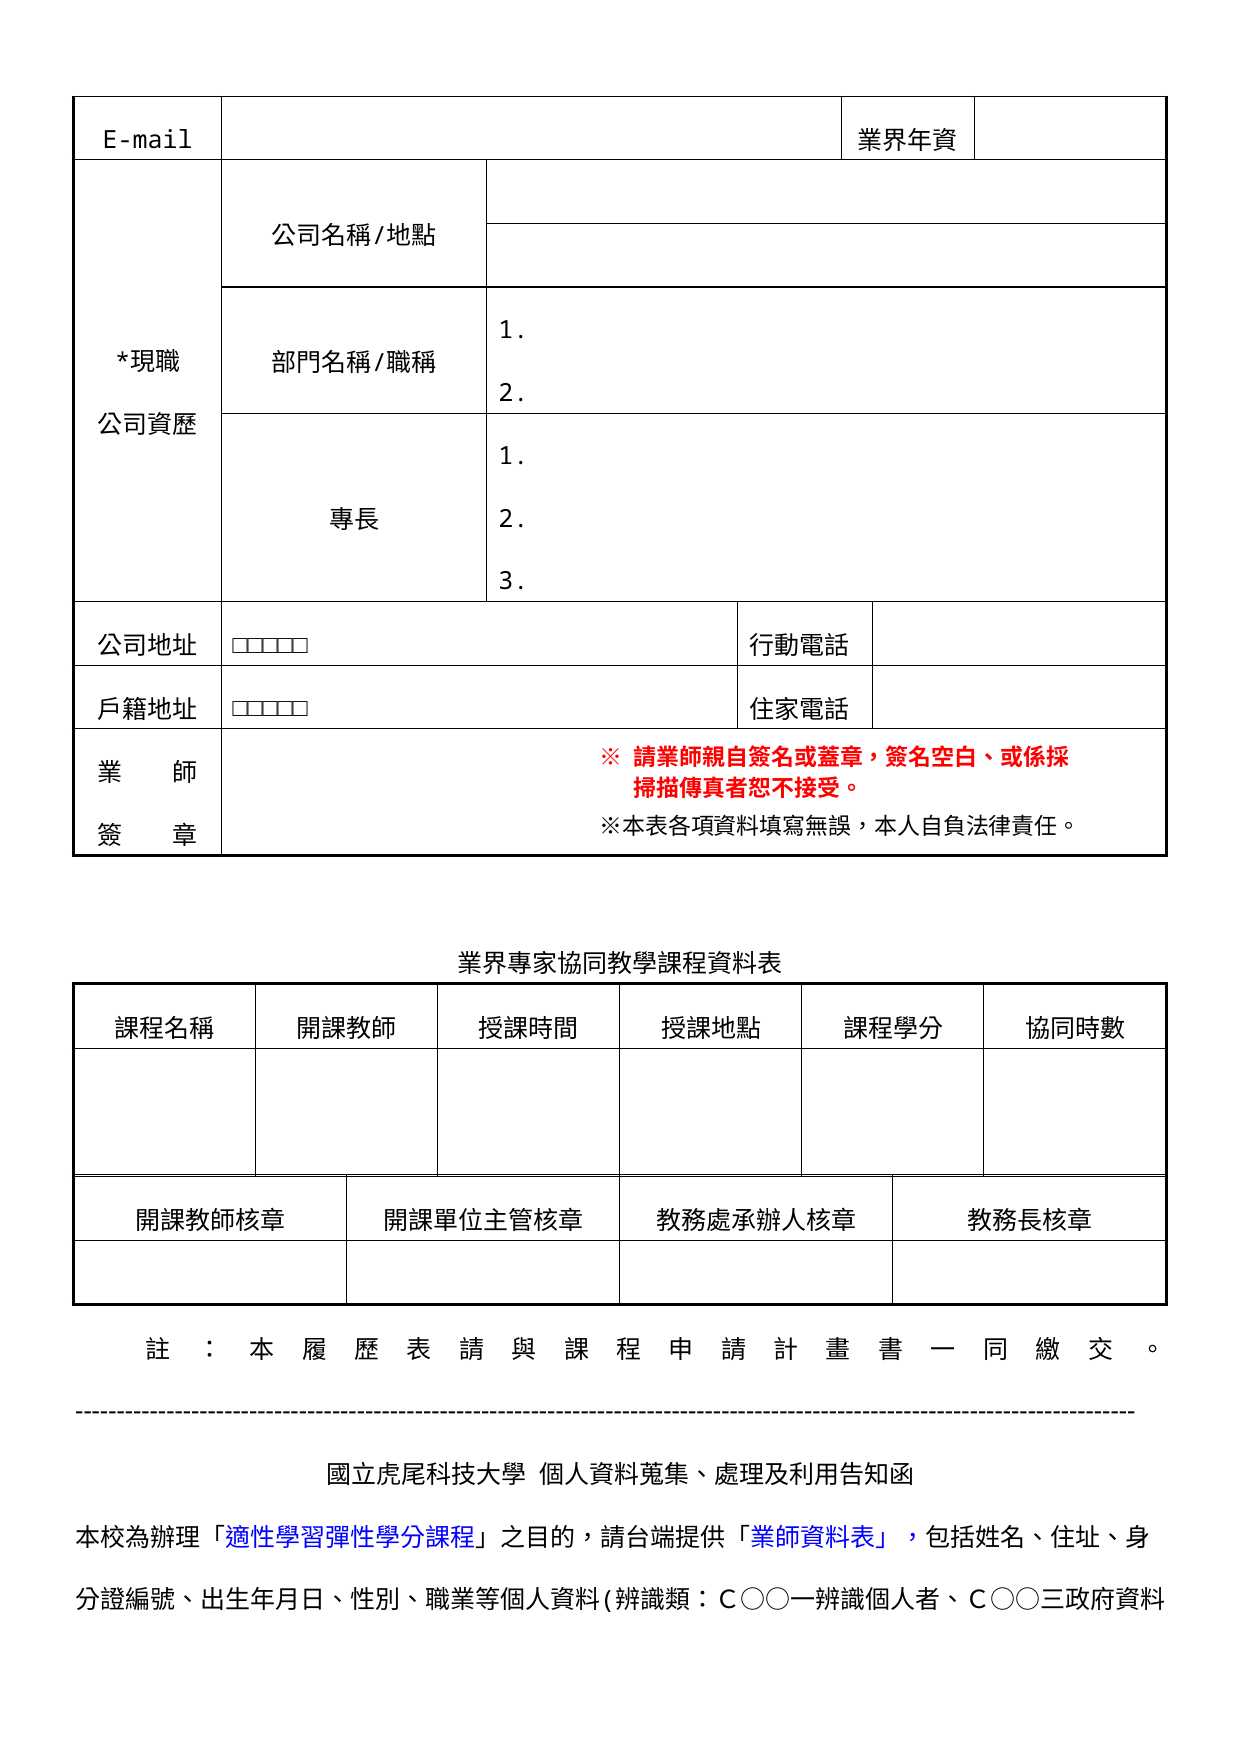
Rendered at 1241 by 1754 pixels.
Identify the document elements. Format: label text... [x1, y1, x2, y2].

table_header 協同時數 [984, 985, 1165, 1048]
table_cell 公司名稱/地點 [222, 160, 486, 286]
table_cell [75, 1049, 255, 1174]
table_cell 教務長核章 [893, 1177, 1165, 1239]
table_cell E-mail [75, 97, 221, 159]
table_cell 部門名稱/職稱 [222, 288, 486, 412]
table_cell [620, 1241, 892, 1303]
table_cell [975, 97, 1165, 159]
table_cell [620, 1049, 801, 1174]
table_cell 開課教師核章 [75, 1177, 346, 1239]
table_cell [873, 602, 1165, 664]
text 國立虎尾科技大學 個人資料蒐集、處理及利用告知函 [75, 1431, 1165, 1494]
table_cell □□□□□ [222, 602, 737, 664]
table_cell [802, 1049, 983, 1174]
table_cell 教務處承辦人核章 [620, 1177, 892, 1239]
table_header 課程學分 [802, 985, 983, 1048]
table_cell [347, 1241, 619, 1303]
table_cell [487, 160, 1165, 223]
table_header 授課地點 [620, 985, 801, 1048]
table_cell 業界年資 [842, 97, 974, 159]
table_cell ※ 請業師親自簽名或蓋章，簽名空白、或係採 掃描傳真者恕不接受。 ※本表各項資料填寫無誤，本人自負法律責任。 [222, 729, 1165, 854]
table_cell [893, 1241, 1165, 1303]
table_cell [873, 666, 1165, 728]
table_cell □□□□□ [222, 666, 737, 728]
table_cell 業 師 簽 章 [75, 729, 221, 854]
text 業界專家協同教學課程資料表 [75, 920, 1165, 982]
table_cell 公司地址 [75, 602, 221, 664]
text 註：本履歷表請與課程申請計畫書一同繳交。 -------------------------------------------------------------------------------------------------------------------------------- [75, 1306, 1165, 1431]
table_cell *現職 公司資歷 [75, 160, 221, 601]
table_cell 開課單位主管核章 [347, 1177, 619, 1239]
table_cell 專長 [222, 414, 486, 601]
text 本校為辦理「適性學習彈性學分課程」之目的，請台端提供「業師資料表」，包括姓名、住址、身分證編號、出生年月日、性別、職業等個人資料(辨識類：Ｃ○○一辨識個人者、Ｃ○○三政府資料 [75, 1494, 1165, 1619]
table_cell 1. 2. [487, 288, 1165, 412]
table_cell [75, 1241, 346, 1303]
table_cell 1. 2. 3. [487, 414, 1165, 601]
table_cell [438, 1049, 619, 1174]
table_cell [222, 97, 841, 159]
table_cell 住家電話 [738, 666, 872, 728]
table_cell [984, 1049, 1165, 1174]
table_header 開課教師 [256, 985, 437, 1048]
table_header 授課時間 [438, 985, 619, 1048]
table_cell 戶籍地址 [75, 666, 221, 728]
table_cell 行動電話 [738, 602, 872, 664]
table_cell [256, 1049, 437, 1174]
table_header 課程名稱 [75, 985, 255, 1048]
table_cell [487, 224, 1165, 286]
